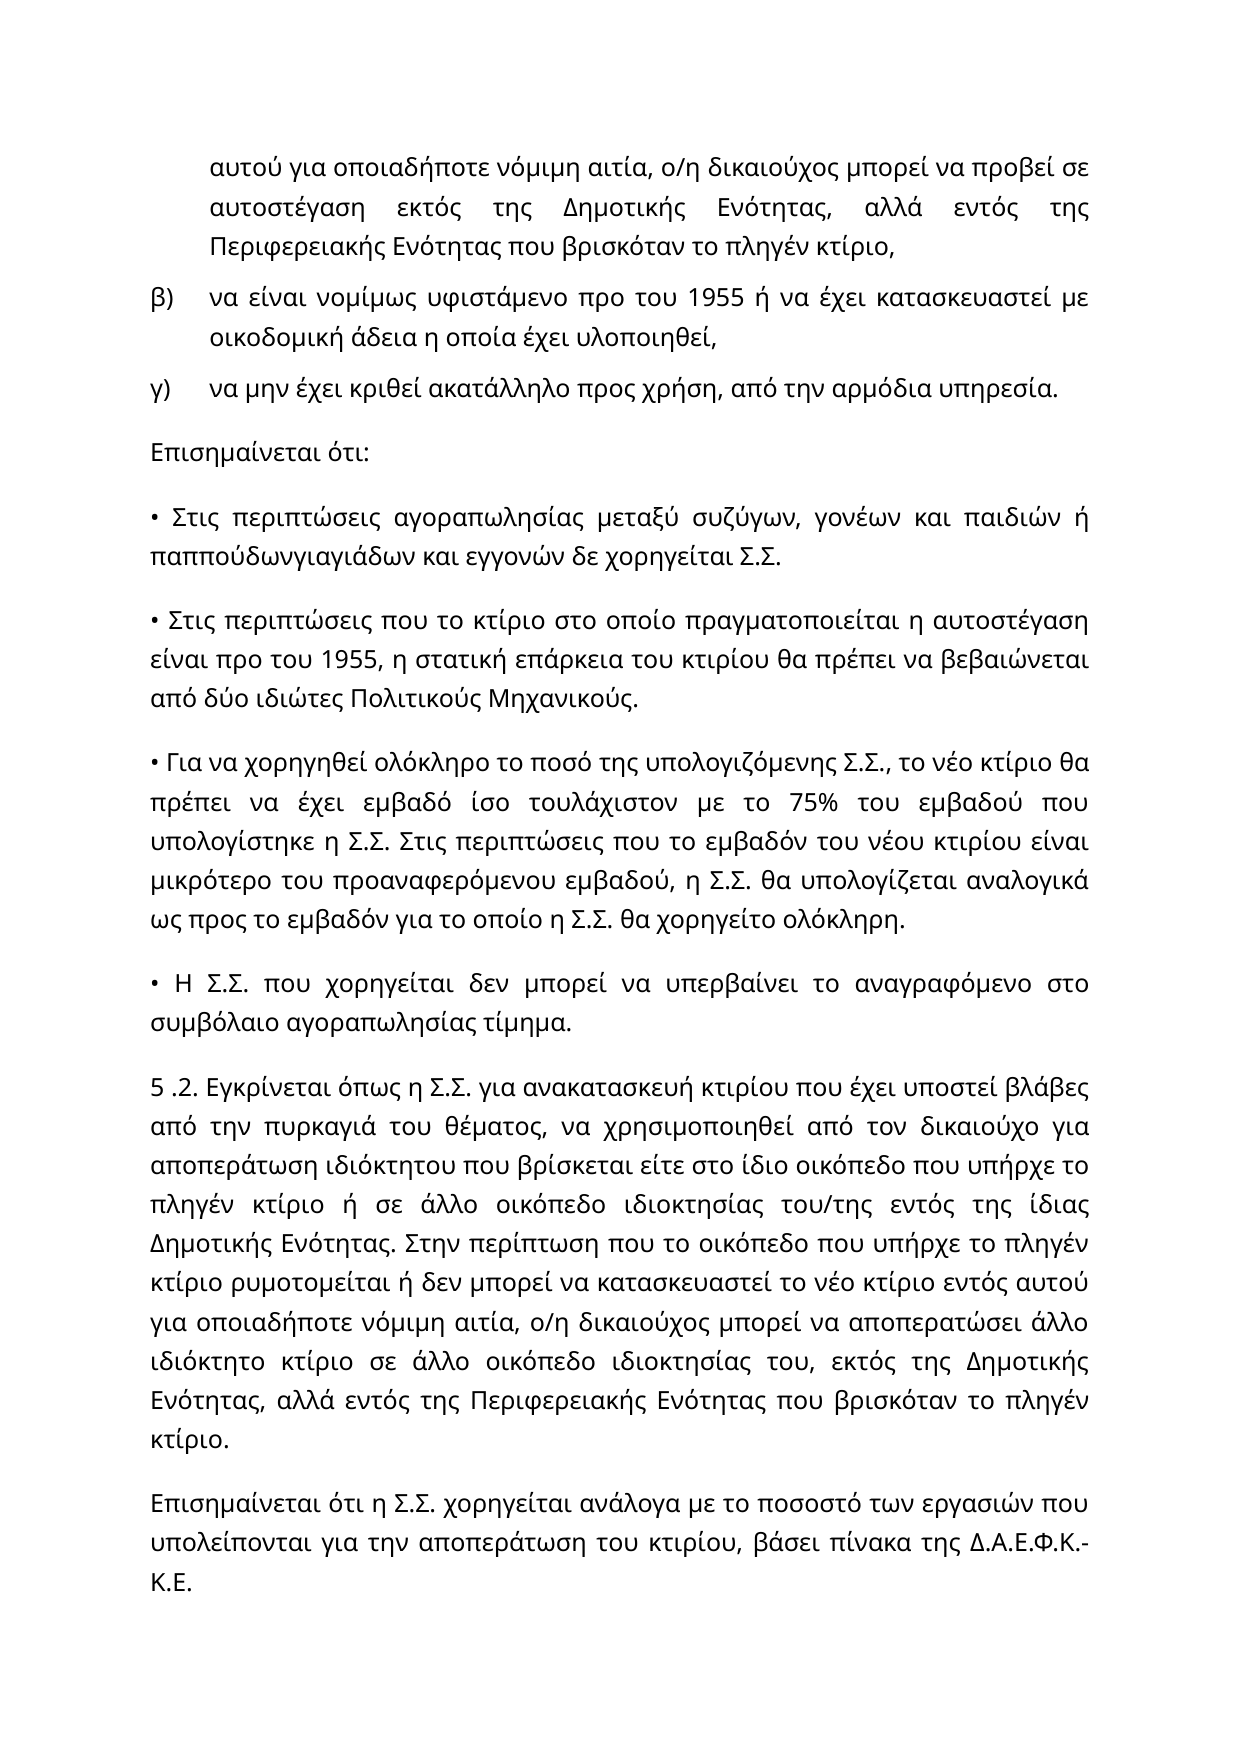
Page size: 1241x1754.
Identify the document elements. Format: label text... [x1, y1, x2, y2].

list αυτού για οποιαδήποτε νόμιμη αιτία, ο/η δικαιούχος μπορεί να προβεί σε αυτοστέγαση εκτός της Δημοτικής Ενότητας, αλλά εντός της Περιφερειακής Ενότητας που βρισκόταν το πληγέν κτίριο, [150, 150, 1090, 262]
text Επισημαίνεται ότι: [150, 435, 1090, 469]
text • Στις περιπτώσεις που το κτίριο στο οποίο πραγματοποιείται η αυτοστέγαση είναι προ του 1955, η στατική επάρκεια του κτιρίου θα πρέπει να βεβαιώνεται από δύο ιδιώτες Πολιτικούς Μηχανικούς. [150, 602, 1090, 715]
text • Στις περιπτώσεις αγοραπωλησίας μεταξύ συζύγων, γονέων και παιδιών ή παππούδωνγιαγιάδων και εγγονών δε χορηγείται Σ.Σ. [150, 499, 1090, 572]
text • Για να χορηγηθεί ολόκληρο το ποσό της υπολογιζόμενης Σ.Σ., το νέο κτίριο θα πρέπει να έχει εμβαδό ίσο τουλάχιστον με το 75% του εμβαδού που υπολογίστηκε η Σ.Σ. Στις περιπτώσεις που το εμβαδόν του νέου κτιρίου είναι μικρότερο του προαναφερόμενου εμβαδού, η Σ.Σ. θα υπολογίζεται αναλογικά ως προς το εμβαδόν για το οποίο η Σ.Σ. θα χορηγείτο ολόκληρη. [150, 745, 1090, 936]
list γ) να μην έχει κριθεί ακατάλληλο προς χρήση, από την αρμόδια υπηρεσία. [150, 371, 1090, 405]
text • Η Σ.Σ. που χορηγείται δεν μπορεί να υπερβαίνει το αναγραφόμενο στο συμβόλαιο αγοραπωλησίας τίμημα. [150, 966, 1090, 1039]
list β) να είναι νομίμως υφιστάμενο προ του 1955 ή να έχει κατασκευαστεί με οικοδομική άδεια η οποία έχει υλοποιηθεί, [150, 280, 1090, 353]
text 5 .2. Εγκρίνεται όπως η Σ.Σ. για ανακατασκευή κτιρίου που έχει υποστεί βλάβες από την πυρκαγιά του θέματος, να χρησιμοποιηθεί από τον δικαιούχο για αποπεράτωση ιδιόκτητου που βρίσκεται είτε στο ίδιο οικόπεδο που υπήρχε το πληγέν κτίριο ή σε άλλο οικόπεδο ιδιοκτησίας του/της εντός της ίδιας Δημοτικής Ενότητας. Στην περίπτωση που το οικόπεδο που υπήρχε το πληγέν κτίριο ρυμοτομείται ή δεν μπορεί να κατασκευαστεί το νέο κτίριο εντός αυτού για οποιαδήποτε νόμιμη αιτία, ο/η δικαιούχος μπορεί να αποπερατώσει άλλο ιδιόκτητο κτίριο σε άλλο οικόπεδο ιδιοκτησίας του, εκτός της Δημοτικής Ενότητας, αλλά εντός της Περιφερειακής Ενότητας που βρισκόταν το πληγέν κτίριο. [150, 1069, 1090, 1456]
text Επισημαίνεται ότι η Σ.Σ. χορηγείται ανάλογα με το ποσοστό των εργασιών που υπολείπονται για την αποπεράτωση του κτιρίου, βάσει πίνακα της Δ.Α.Ε.Φ.Κ.-Κ.Ε. [150, 1486, 1090, 1598]
